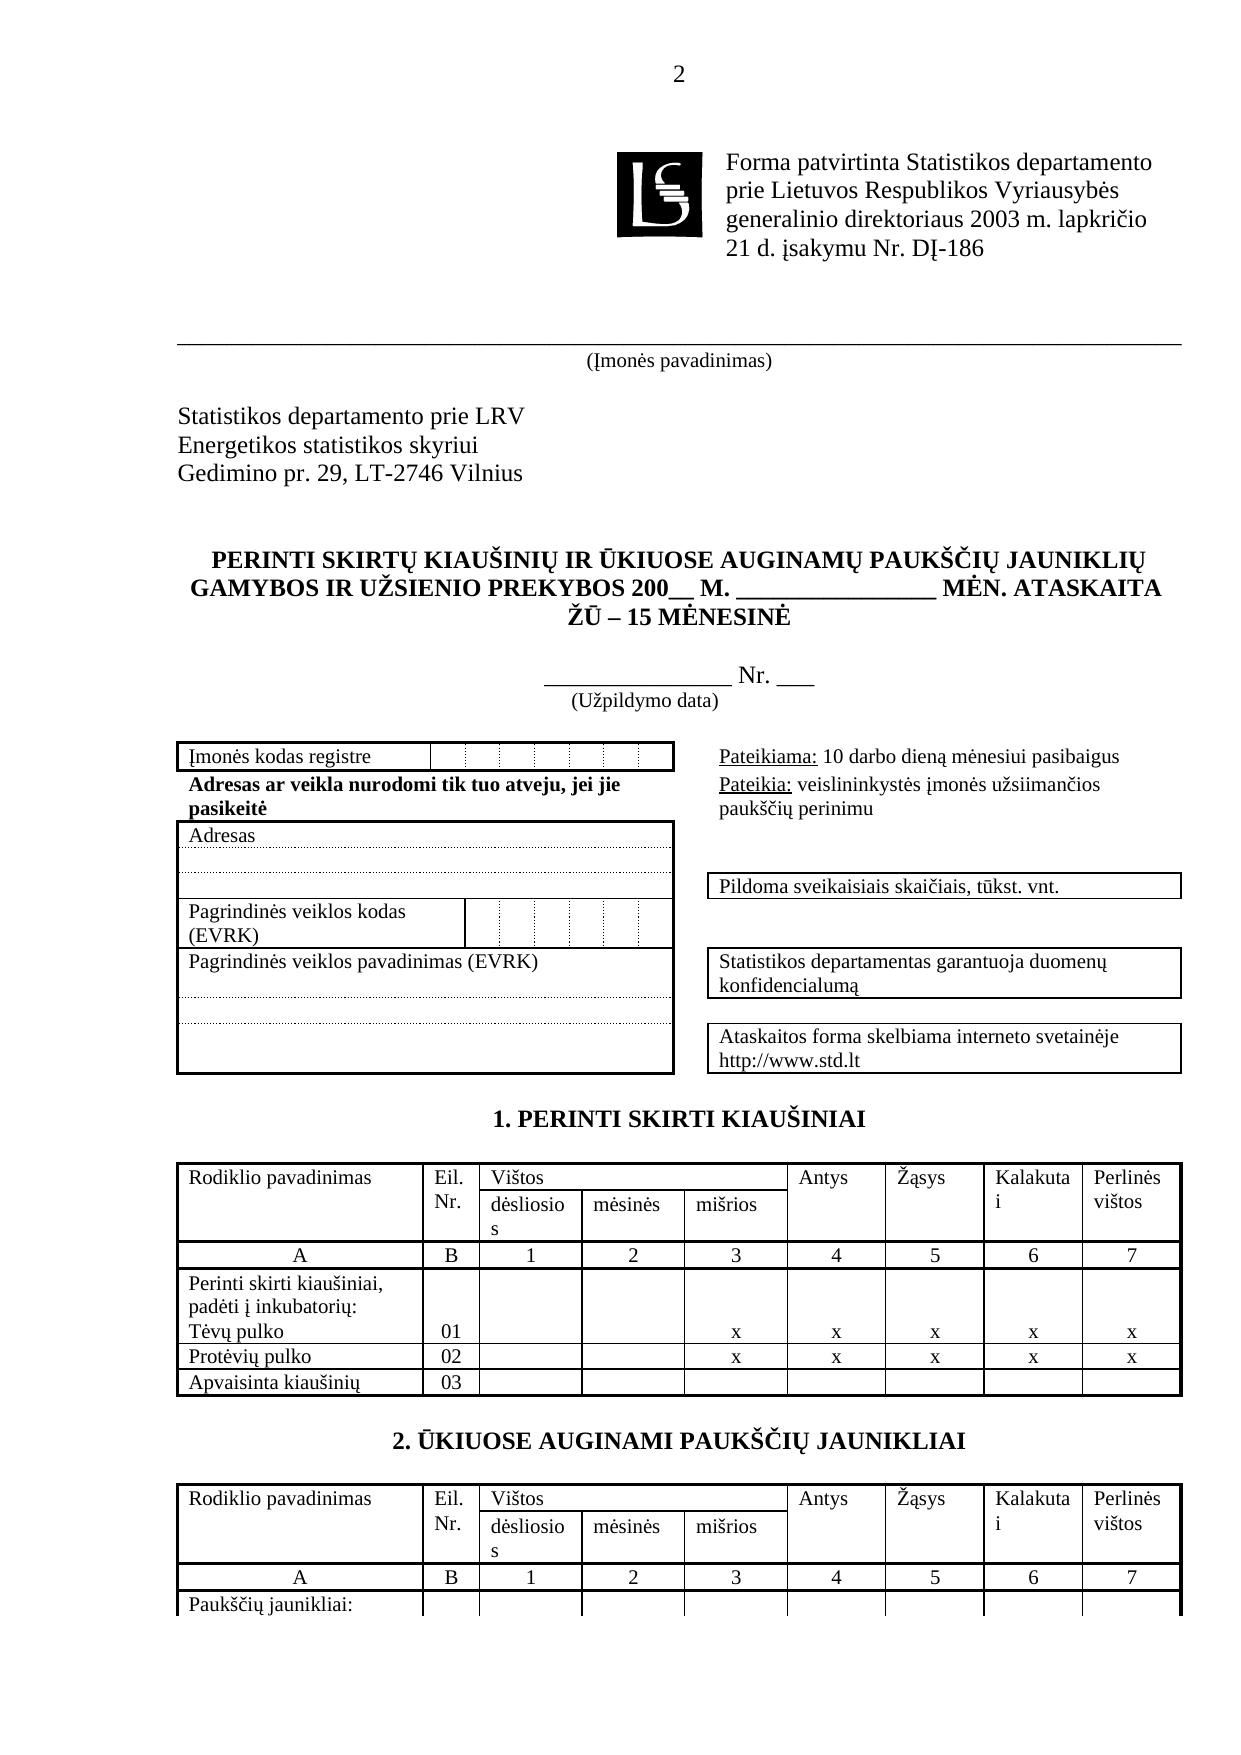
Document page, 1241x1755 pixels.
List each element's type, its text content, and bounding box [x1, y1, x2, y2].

table_cell mėsinės [583, 1512, 684, 1562]
table_cell Ataskaitos forma skelbiama interneto svetainėje http://www.std.lt [709, 1024, 1180, 1072]
table_header Žąsys [886, 1486, 983, 1562]
table_cell 2 [583, 1565, 684, 1589]
table_cell [639, 899, 672, 947]
table_cell [179, 847, 672, 872]
table_cell Tėvų pulko [179, 1319, 422, 1343]
table_cell [604, 899, 638, 947]
table_cell x [1083, 1344, 1179, 1368]
table_header [465, 744, 500, 768]
table_cell 6 [985, 1243, 1082, 1267]
table_cell [675, 947, 707, 997]
table_cell 6 [985, 1565, 1082, 1589]
text 2. ŪKIUOSE AUGINAMI PAUKŠČIŲ JAUNIKLIAI [177, 1426, 1181, 1454]
table_cell B [424, 1565, 479, 1589]
table_header Rodiklio pavadinimas [179, 1486, 422, 1562]
table_cell 3 [685, 1565, 787, 1589]
table_header Kalakutai [985, 1486, 1082, 1562]
table_cell [985, 1370, 1082, 1394]
table_cell Pagrindinės veiklos pavadinimas (EVRK) [179, 949, 672, 997]
table_cell 4 [788, 1243, 885, 1267]
text Energetikos statistikos skyriui [177, 430, 1181, 458]
table_cell [708, 899, 1181, 947]
table_header [604, 744, 638, 768]
table_header Antys [788, 1165, 885, 1240]
table_cell 1 [480, 1243, 581, 1267]
table_cell 02 [424, 1344, 479, 1368]
table_cell [675, 820, 708, 847]
table_cell [675, 898, 708, 947]
table_header Įmonės kodas registre [179, 744, 430, 768]
table_cell [886, 1270, 983, 1318]
table_cell [480, 1592, 581, 1616]
table_cell [569, 899, 604, 947]
table_header [500, 744, 534, 768]
table_cell [424, 1592, 479, 1616]
table_cell [673, 769, 708, 820]
table_cell [788, 1592, 885, 1616]
table_cell [1083, 1592, 1179, 1616]
table_cell dėsliosios [480, 1512, 581, 1562]
table_cell A [179, 1565, 422, 1589]
table_header Rodiklio pavadinimas [179, 1165, 422, 1240]
text ŽŪ – 15 MĖNESINĖ [177, 602, 1181, 631]
table_cell 2 [583, 1243, 684, 1267]
table_cell [424, 1270, 479, 1318]
table_cell mėsinės [583, 1191, 684, 1240]
table_cell Adresas ar veikla nurodomi tik tuo atveju, jei jie pasikeitė [177, 772, 673, 820]
text PERINTI SKIRTŲ KIAUŠINIŲ IR ŪKIUOSE AUGINAMŲ PAUKŠČIŲ JAUNIKLIŲ GAMYBOS IR UŽSIENIO PREKYBOS 200__ M. ________________ MĖN. ATASKAITA [177, 545, 1181, 602]
table_header Pateikiama: 10 darbo dieną mėnesiui pasibaigus [708, 741, 1181, 768]
table_cell [675, 997, 708, 1023]
table_header Forma patvirtinta Statistikos departamento prie Lietuvos Respublikos Vyriausybės generalinio direktoriaus 2003 m. lapkričio 21 d. įsakymu Nr. DĮ-186 [714, 147, 1181, 262]
table_header Vištos [480, 1486, 787, 1510]
table_cell 7 [1083, 1565, 1179, 1589]
table_header [534, 744, 569, 768]
table_cell [583, 1270, 684, 1318]
table_cell dėsliosios [480, 1191, 581, 1240]
table_cell [583, 1344, 684, 1368]
text 1. PERINTI SKIRTI KIAUŠINIAI [177, 1104, 1181, 1133]
table_cell [708, 847, 1181, 872]
text Statistikos departamento prie LRV [177, 401, 1181, 430]
table_cell x [1083, 1319, 1179, 1343]
table_cell [466, 899, 500, 947]
table_cell 5 [886, 1243, 983, 1267]
table_cell [480, 1270, 581, 1318]
table_cell [685, 1370, 787, 1394]
table_cell [708, 999, 1181, 1023]
table_cell Adresas [179, 823, 672, 847]
text (Užpildymo data) [177, 688, 1181, 712]
table_cell x [685, 1344, 787, 1368]
table_cell x [788, 1319, 885, 1343]
table_header [431, 744, 465, 768]
table_header [177, 147, 714, 262]
table_cell [480, 1319, 581, 1343]
table_cell [534, 899, 569, 947]
table_cell [886, 1592, 983, 1616]
table_cell x [985, 1319, 1082, 1343]
table_cell x [985, 1344, 1082, 1368]
table_cell Statistikos departamentas garantuoja duomenų konfidencialumą [709, 949, 1180, 997]
table_cell [583, 1319, 684, 1343]
table_cell x [886, 1344, 983, 1368]
table_cell [179, 872, 672, 898]
table_cell [583, 1370, 684, 1394]
table_header [639, 744, 672, 768]
table_header Perlinės vištos [1083, 1486, 1179, 1562]
table_cell A [179, 1243, 422, 1267]
table_header Kalakutai [985, 1165, 1082, 1240]
table_cell [179, 997, 672, 1023]
table_cell [675, 872, 707, 898]
table_cell [480, 1344, 581, 1368]
table_cell Pagrindinės veiklos kodas (EVRK) [179, 899, 464, 947]
table_header Vištos [480, 1165, 787, 1189]
table_cell x [685, 1319, 787, 1343]
table_cell 5 [886, 1565, 983, 1589]
table_header Žąsys [886, 1165, 983, 1240]
table_cell [788, 1270, 885, 1318]
table_header Antys [788, 1486, 885, 1562]
table_header [569, 744, 604, 768]
table_cell 3 [685, 1243, 787, 1267]
table_cell B [424, 1243, 479, 1267]
table_cell [583, 1592, 684, 1616]
table_header Eil. Nr. [424, 1165, 479, 1240]
table_cell 03 [424, 1370, 479, 1394]
table_cell Perinti skirti kiaušiniai, padėti į inkubatorių: [179, 1270, 422, 1318]
table_cell Protėvių pulko [179, 1344, 422, 1368]
table_cell x [788, 1344, 885, 1368]
table_cell [685, 1270, 787, 1318]
table_cell [1083, 1270, 1179, 1318]
table_cell [179, 1023, 672, 1072]
table_cell 1 [480, 1565, 581, 1589]
table_cell [985, 1270, 1082, 1318]
table_cell [708, 820, 1181, 847]
table_cell 01 [424, 1319, 479, 1343]
table_cell 7 [1083, 1243, 1179, 1267]
table_cell mišrios [685, 1512, 787, 1562]
table_cell [675, 847, 708, 872]
text Gedimino pr. 29, LT-2746 Vilnius [177, 458, 1181, 487]
table_cell Apvaisinta kiaušinių [179, 1370, 422, 1394]
table_cell [500, 899, 534, 947]
table_cell x [886, 1319, 983, 1343]
table_cell Paukščių jaunikliai: [179, 1592, 422, 1616]
table_header Eil. Nr. [424, 1486, 479, 1562]
table_header Perlinės vištos [1083, 1165, 1179, 1240]
table_cell mišrios [685, 1191, 787, 1240]
table_cell [1083, 1370, 1179, 1394]
table_cell [480, 1370, 581, 1394]
table_header [675, 741, 708, 768]
table_cell [685, 1592, 787, 1616]
table_cell [675, 1023, 707, 1072]
text (Įmonės pavadinimas) [177, 348, 1181, 372]
text _______________ Nr. ___ [177, 660, 1181, 688]
table_cell Pateikia: veislininkystės įmonės užsiimančios paukščių perinimu [708, 769, 1181, 820]
table_cell [788, 1370, 885, 1394]
table_cell [985, 1592, 1082, 1616]
table_cell [886, 1370, 983, 1394]
table_cell 4 [788, 1565, 885, 1589]
table_cell Pildoma sveikaisiais skaičiais, tūkst. vnt. [709, 874, 1180, 898]
